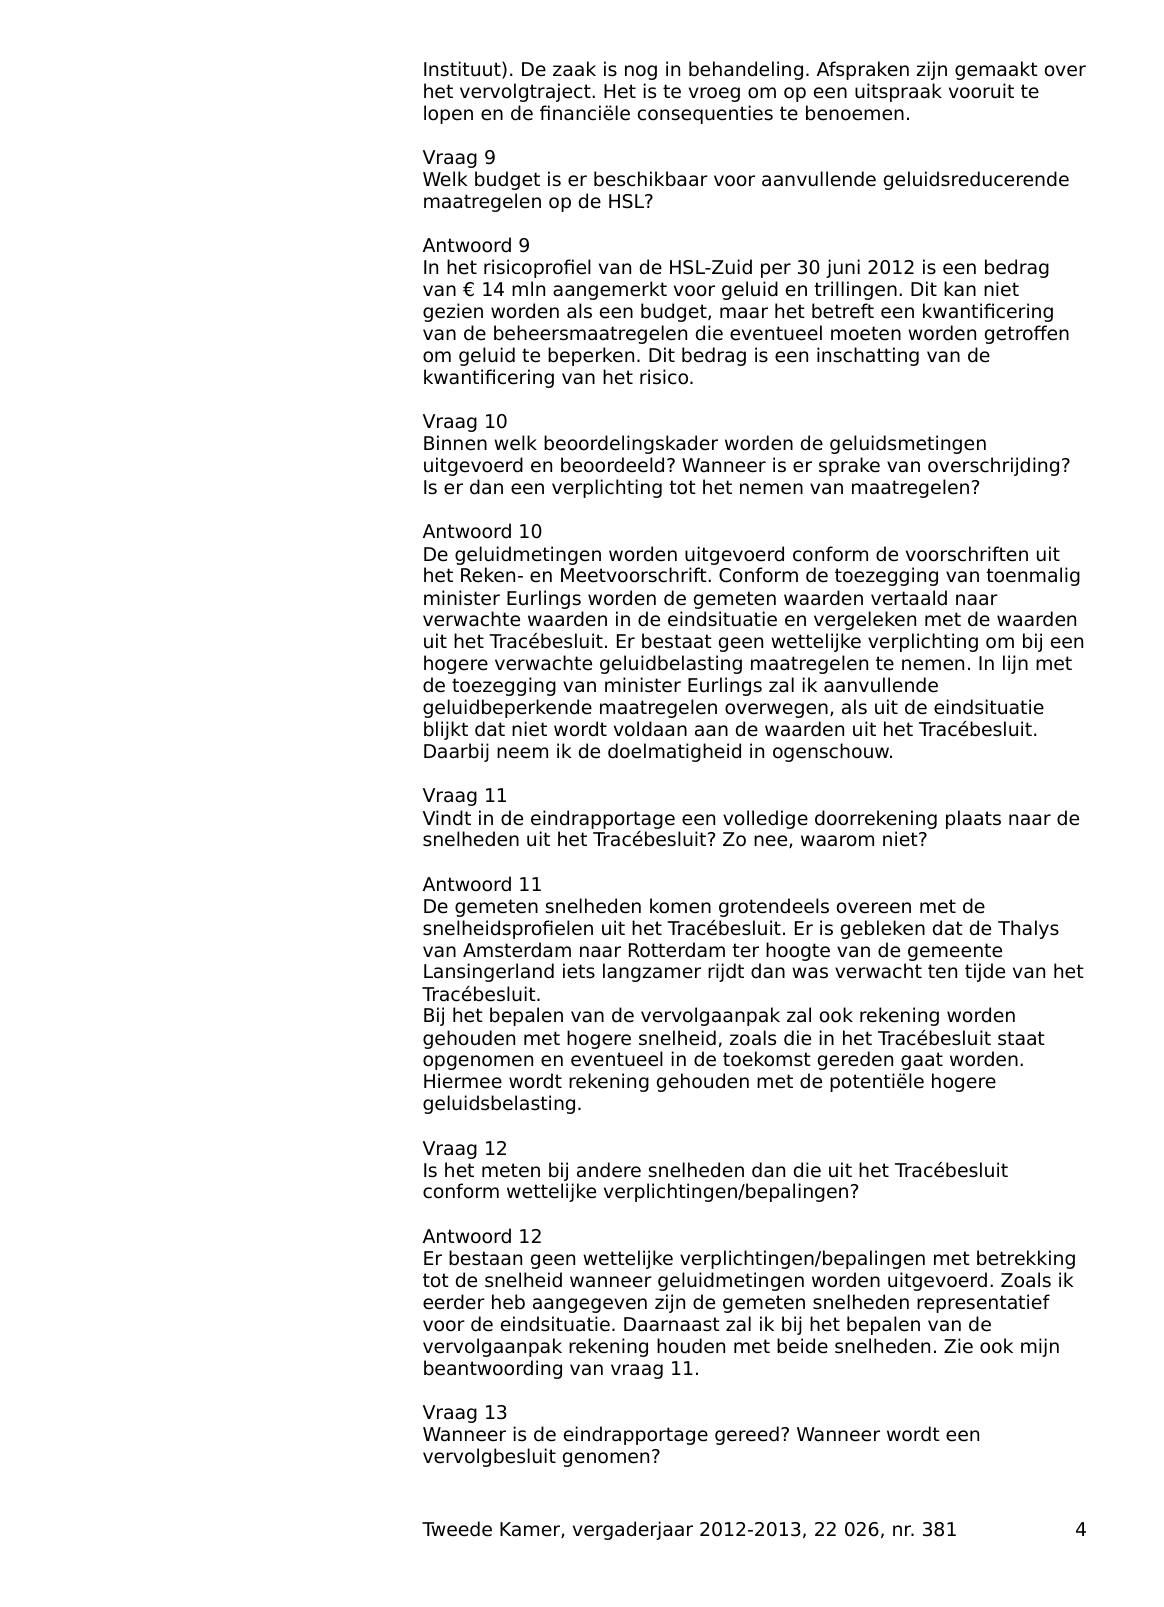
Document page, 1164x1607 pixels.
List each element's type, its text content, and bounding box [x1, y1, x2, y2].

text Vraag 9 [422, 147, 1087, 169]
text Vindt in de eindrapportage een volledige doorrekening plaats naar de snelheden uit het Tracébesluit? Zo nee, waarom niet? [422, 807, 1087, 851]
text Binnen welk beoordelingskader worden de geluidsmetingen uitgevoerd en beoordeeld? Wanneer is er sprake van overschrijding? Is er dan een verplichting tot het nemen van maatregelen? [422, 433, 1087, 499]
text De gemeten snelheden komen grotendeels overeen met de snelheidsprofielen uit het Tracébesluit. Er is gebleken dat de Thalys van Amsterdam naar Rotterdam ter hoogte van de gemeente Lansingerland iets langzamer rijdt dan was verwacht ten tijde van het Tracébesluit. [422, 896, 1087, 1005]
text In het risicoprofiel van de HSL-Zuid per 30 juni 2012 is een bedrag van € 14 mln aangemerkt voor geluid en trillingen. Dit kan niet gezien worden als een budget, maar het betreft een kwantificering van de beheersmaatregelen die eventueel moeten worden getroffen om geluid te beperken. Dit bedrag is een inschatting van de kwantificering van het risico. [422, 257, 1087, 389]
text Antwoord 10 [422, 521, 1087, 543]
text Antwoord 11 [422, 873, 1087, 896]
text Vraag 10 [422, 411, 1087, 433]
text Instituut). De zaak is nog in behandeling. Afspraken zijn gemaakt over het vervolgtraject. Het is te vroeg om op een uitspraak vooruit te lopen en de financiële consequenties te benoemen. [422, 59, 1087, 125]
text Wanneer is de eindrapportage gereed? Wanneer wordt een vervolgbesluit genomen? [422, 1424, 1087, 1468]
text Vraag 12 [422, 1137, 1087, 1159]
text Antwoord 12 [422, 1226, 1087, 1248]
text Vraag 11 [422, 785, 1087, 807]
text De geluidmetingen worden uitgevoerd conform de voorschriften uit het Reken- en Meetvoorschrift. Conform de toezegging van toenmalig minister Eurlings worden de gemeten waarden vertaald naar verwachte waarden in de eindsituatie en vergeleken met de waarden uit het Tracébesluit. Er bestaat geen wettelijke verplichting om bij een hogere verwachte geluidbelasting maatregelen te nemen. In lijn met de toezegging van minister Eurlings zal ik aanvullende geluidbeperkende maatregelen overwegen, als uit de eindsituatie blijkt dat niet wordt voldaan aan de waarden uit het Tracébesluit. Daarbij neem ik de doelmatigheid in ogenschouw. [422, 543, 1087, 763]
text Er bestaan geen wettelijke verplichtingen/bepalingen met betrekking tot de snelheid wanneer geluidmetingen worden uitgevoerd. Zoals ik eerder heb aangegeven zijn de gemeten snelheden representatief voor de eindsituatie. Daarnaast zal ik bij het bepalen van de vervolgaanpak rekening houden met beide snelheden. Zie ook mijn beantwoording van vraag 11. [422, 1248, 1087, 1379]
text Bij het bepalen van de vervolgaanpak zal ook rekening worden gehouden met hogere snelheid, zoals die in het Tracébesluit staat opgenomen en eventueel in de toekomst gereden gaat worden. Hiermee wordt rekening gehouden met de potentiële hogere geluidsbelasting. [422, 1005, 1087, 1115]
text Welk budget is er beschikbaar voor aanvullende geluidsreducerende maatregelen op de HSL? [422, 169, 1087, 213]
text Is het meten bij andere snelheden dan die uit het Tracébesluit conform wettelijke verplichtingen/bepalingen? [422, 1159, 1087, 1203]
text Antwoord 9 [422, 235, 1087, 257]
text Vraag 13 [422, 1402, 1087, 1424]
